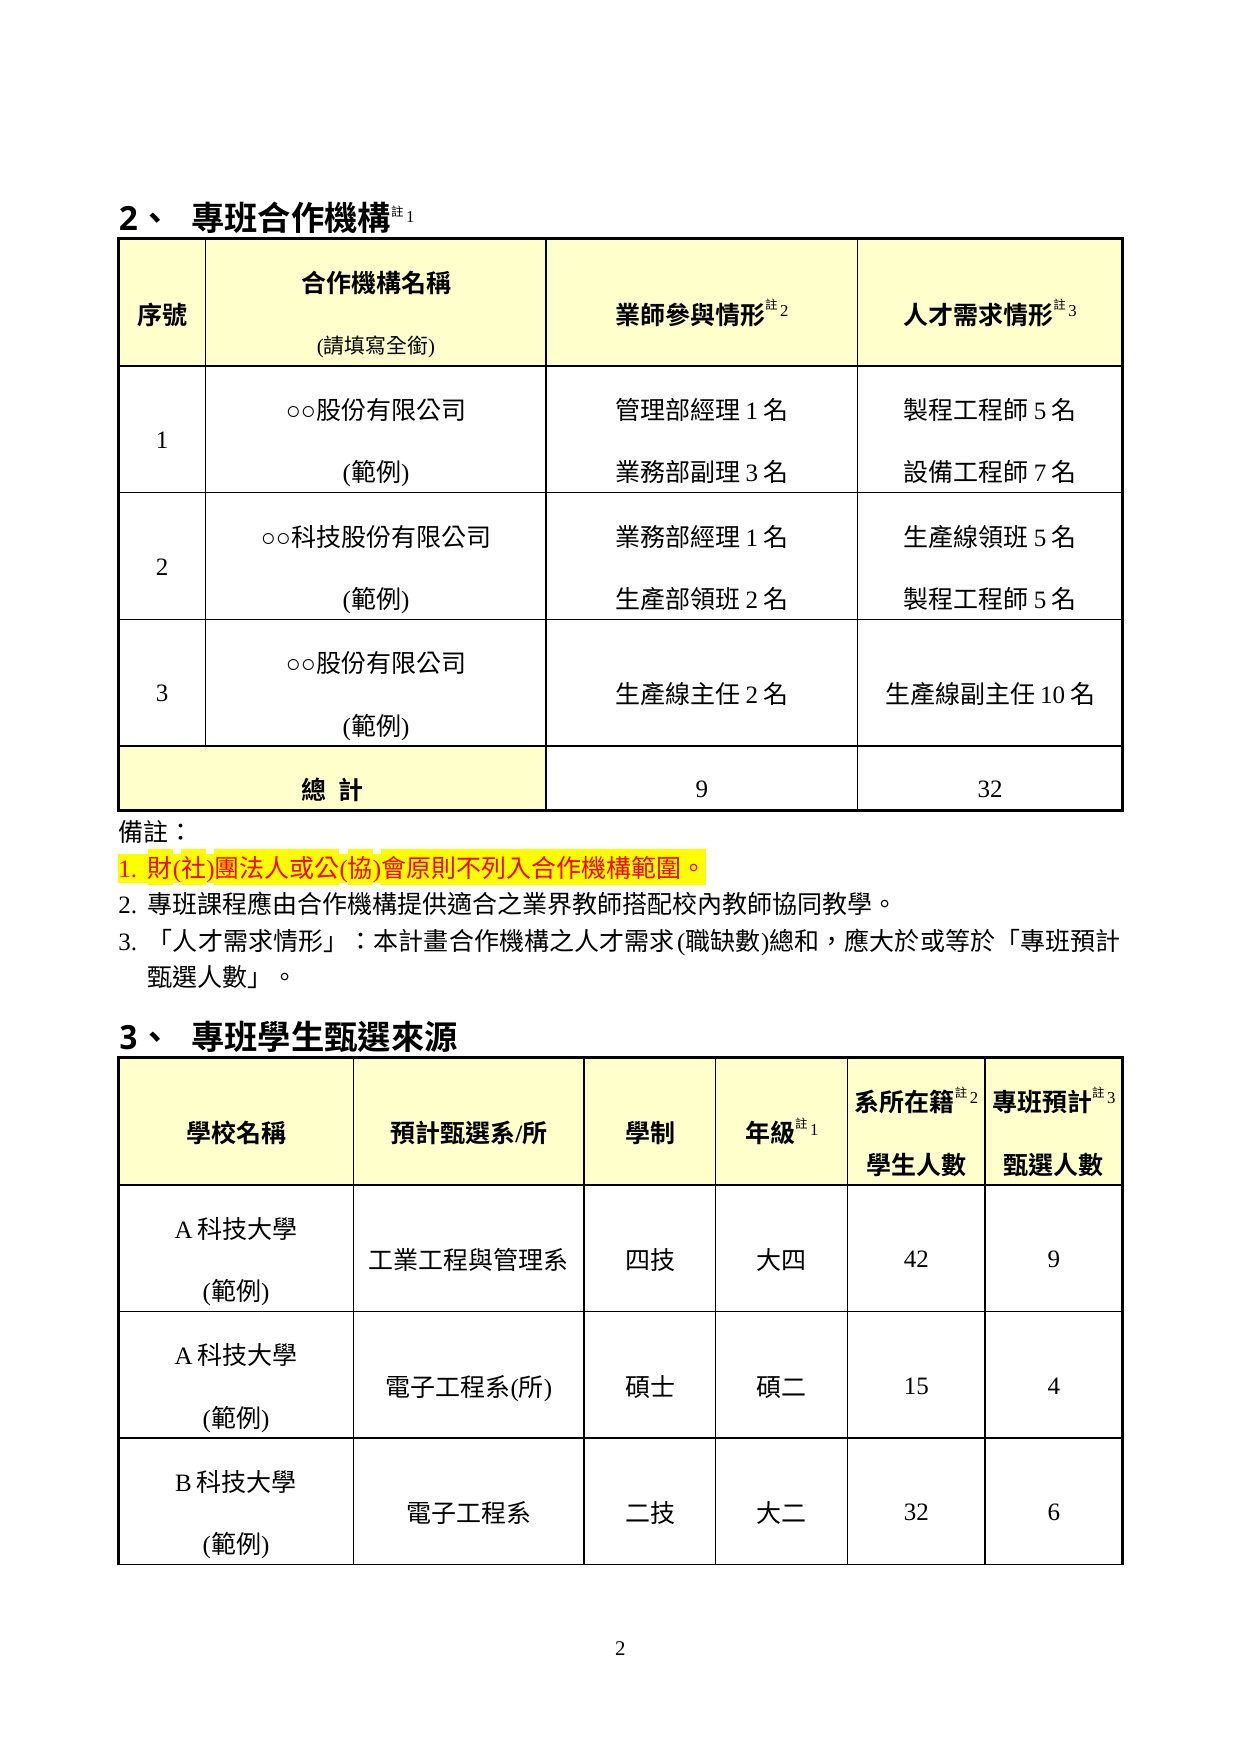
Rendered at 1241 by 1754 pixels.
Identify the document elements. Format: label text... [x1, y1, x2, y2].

table_cell 32 [848, 1439, 984, 1564]
table_header 年級註1 [716, 1059, 847, 1184]
table_cell 四技 [585, 1186, 715, 1311]
table_cell 碩士 [585, 1312, 715, 1437]
table_cell 3 [120, 620, 205, 745]
table_cell 總 計 [120, 747, 545, 809]
table_cell 業務部經理1名 生產部領班2名 [547, 493, 857, 618]
table_cell 15 [848, 1312, 984, 1437]
table_cell 生產線副主任10名 [858, 620, 1121, 745]
list 「人才需求情形」：本計畫合作機構之人才需求(職缺數)總和，應大於或等於「專班預計甄選人數」。 [118, 921, 1122, 993]
table_header 系所在籍註2 學生人數 [848, 1059, 984, 1184]
table_header 學制 [585, 1059, 715, 1184]
table_header 預計甄選系/所 [354, 1059, 583, 1184]
table_cell 6 [986, 1439, 1121, 1564]
table_cell 電子工程系(所) [354, 1312, 583, 1437]
list 財(社)團法人或公(協)會原則不列入合作機構範圍。 [118, 848, 1122, 885]
table_cell 大二 [716, 1439, 847, 1564]
table_header 學校名稱 [120, 1059, 353, 1184]
table_cell A科技大學 (範例) [120, 1186, 353, 1311]
table_cell 9 [986, 1186, 1121, 1311]
table_cell 管理部經理1名 業務部副理3名 [547, 367, 857, 492]
table_cell 32 [858, 747, 1121, 809]
table_cell B科技大學 (範例) [120, 1439, 353, 1564]
list 專班課程應由合作機構提供適合之業界教師搭配校內教師協同教學。 [118, 885, 1122, 921]
table_cell 生產線主任2名 [547, 620, 857, 745]
table_cell 電子工程系 [354, 1439, 583, 1564]
table_cell 製程工程師5名 設備工程師7名 [858, 367, 1121, 492]
table_cell 42 [848, 1186, 984, 1311]
table_cell A科技大學 (範例) [120, 1312, 353, 1437]
table_cell 9 [547, 747, 857, 809]
table_cell 二技 [585, 1439, 715, 1564]
table_cell 大四 [716, 1186, 847, 1311]
table_cell 工業工程與管理系 [354, 1186, 583, 1311]
table_cell ○○股份有限公司 (範例) [206, 620, 545, 745]
table_cell 生產線領班5名 製程工程師5名 [858, 493, 1121, 618]
table_header 專班預計註3 甄選人數 [986, 1059, 1121, 1184]
list 專班學生甄選來源 [118, 993, 1122, 1056]
table_header 序號 [120, 240, 205, 365]
list 專班合作機構註1 [118, 175, 1122, 237]
table_header 人才需求情形註3 [858, 240, 1121, 365]
table_cell ○○科技股份有限公司 (範例) [206, 493, 545, 618]
text 備註： [118, 812, 1122, 848]
table_header 業師參與情形註2 [547, 240, 857, 365]
table_cell 碩二 [716, 1312, 847, 1437]
table_cell 4 [986, 1312, 1121, 1437]
table_cell 1 [120, 367, 205, 492]
table_header 合作機構名稱 (請填寫全銜) [206, 240, 545, 365]
table_cell ○○股份有限公司 (範例) [206, 367, 545, 492]
table_cell 2 [120, 493, 205, 618]
